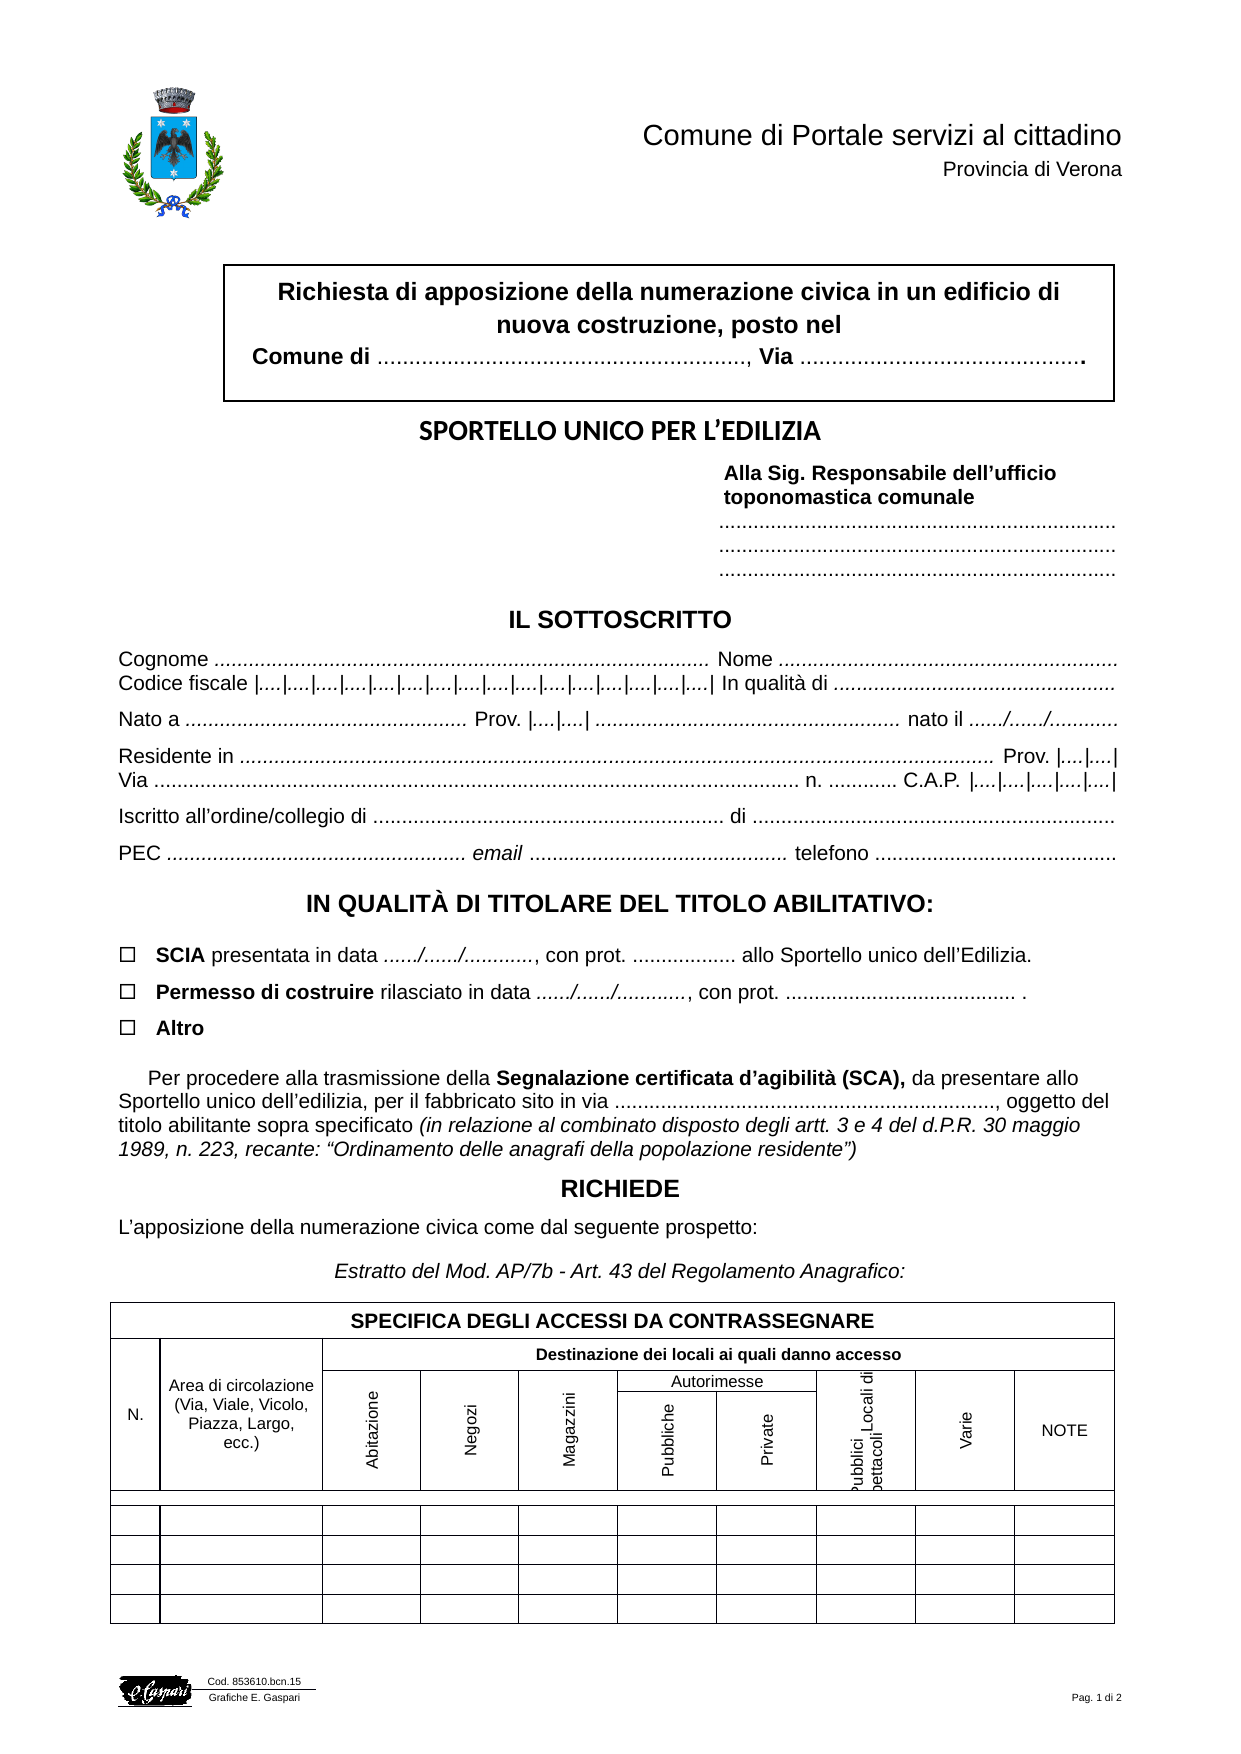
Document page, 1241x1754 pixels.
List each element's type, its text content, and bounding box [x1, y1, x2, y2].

text toponomastica comunale [118, 484, 1122, 508]
table_cell Varie [916, 1371, 1014, 1489]
text Cognome ...................................................................................... Nome ........................................................... Codice fiscale |....|....|....|....|....|....|....|....|....|....|....|....|....|....|....|....| In qualità di ................................................. [118, 647, 1122, 694]
table_cell [323, 1536, 420, 1564]
table_cell [717, 1491, 816, 1505]
table_cell [717, 1536, 816, 1564]
table_cell [519, 1506, 617, 1534]
text ..................................................................... [718, 556, 1122, 580]
table_cell [618, 1536, 716, 1564]
table_cell Locali di Pubblici spettacoli [817, 1371, 915, 1489]
text Comune di Portale servizi al cittadino [224, 118, 1122, 152]
text Per procedere alla trasmissione della Segnalazione certificata d’agibilità (SCA), da presentare allo Sportello unico dell’edilizia, per il fabbricato sito in via .................................................................., oggetto del titolo abilitante sopra specificato (in relazione al combinato disposto degli artt. 3 e 4 del d.P.R. 30 maggio 1989, n. 223, recante: “Ordinamento delle anagrafi della popolazione residente”) [118, 1065, 1122, 1161]
table_cell [111, 1536, 159, 1564]
text Residente in ................................................................................................................................... Prov. |....|....| Via ................................................................................................................ n. ............ C.A.P. |....|....|....|....|....| [118, 743, 1122, 791]
table_cell [1015, 1536, 1114, 1564]
table_cell [161, 1506, 322, 1534]
subtitle RICHIEDE [118, 1174, 1122, 1202]
table_cell Magazzini [519, 1371, 617, 1489]
table_cell [817, 1595, 915, 1623]
table_cell [111, 1506, 159, 1534]
list Altro [118, 1016, 1122, 1040]
table_cell [421, 1536, 518, 1564]
table_cell [519, 1565, 617, 1594]
table_cell [1015, 1565, 1114, 1594]
table_cell [421, 1565, 518, 1594]
table_cell N. [111, 1339, 159, 1489]
text Iscritto all’ordine/collegio di ............................................................. di ............................................................... [118, 804, 1122, 828]
table_cell [519, 1491, 617, 1505]
table_header SPECIFICA DEGLI ACCESSI DA CONTRASSEGNARE [111, 1303, 1114, 1338]
table_cell [161, 1595, 322, 1623]
table_cell [618, 1595, 716, 1623]
table_cell [323, 1595, 420, 1623]
table_cell [817, 1565, 915, 1594]
text L’apposizione della numerazione civica come dal seguente prospetto: [118, 1215, 1122, 1239]
table_cell [323, 1506, 420, 1534]
table_cell [421, 1506, 518, 1534]
table_cell [1015, 1506, 1114, 1534]
table_cell [817, 1536, 915, 1564]
text Nato a ................................................. Prov. |....|....| ..................................................... nato il ....../....../............ [118, 707, 1122, 731]
table_cell [421, 1595, 518, 1623]
table_cell Abitazione [323, 1371, 420, 1489]
table_cell [618, 1506, 716, 1534]
table_cell [421, 1491, 519, 1505]
table_cell [161, 1565, 322, 1594]
text ..................................................................... [718, 532, 1122, 556]
table_cell Autorimesse [618, 1371, 816, 1391]
table_cell [519, 1536, 617, 1564]
table_cell [111, 1565, 159, 1594]
picture [122, 87, 224, 219]
text Provincia di Verona [224, 157, 1122, 181]
picture [118, 1674, 192, 1706]
table_cell Pubbliche [618, 1392, 716, 1489]
table_cell [916, 1506, 1014, 1534]
table_cell [1015, 1595, 1114, 1623]
text Alla Sig. Responsabile dell’ufficio [118, 461, 1122, 484]
table_cell [111, 1491, 160, 1505]
table_cell [161, 1536, 322, 1564]
table_cell [618, 1491, 717, 1505]
table_cell [1014, 1491, 1114, 1505]
table_cell [817, 1506, 915, 1534]
text PEC .................................................... email ............................................. telefono .......................................... [118, 840, 1122, 864]
table_cell [916, 1491, 1014, 1505]
table_cell [111, 1595, 159, 1623]
text Estratto del Mod. AP/7b - Art. 43 del Regolamento Anagrafico: [118, 1258, 1122, 1282]
table_cell [717, 1565, 816, 1594]
table_cell Private [717, 1392, 816, 1489]
table_cell [519, 1595, 617, 1623]
text ..................................................................... [718, 508, 1122, 532]
table_cell [816, 1491, 916, 1505]
table_cell [322, 1491, 421, 1505]
table_cell NOTE [1015, 1371, 1114, 1489]
list Permesso di costruire rilasciato in data ....../....../............, con prot. ........................................ . [118, 980, 1122, 1004]
table_cell [618, 1565, 716, 1594]
table_cell [916, 1565, 1014, 1594]
subtitle SPORTELLO UNICO PER L’EDILIZIA [118, 412, 1122, 447]
table_cell [717, 1595, 816, 1623]
text IL SOTTOSCRITTO [118, 605, 1122, 634]
table_cell [916, 1595, 1014, 1623]
text IN QUALITÀ DI TITOLARE DEL TITOLO ABILITATIVO: [118, 889, 1122, 918]
list SCIA presentata in data ....../....../............, con prot. .................. allo Sportello unico dell’Edilizia. [118, 943, 1122, 967]
table_cell Area di circolazione (Via, Viale, Vicolo, Piazza, Largo, ecc.) [161, 1339, 322, 1489]
table_cell Destinazione dei locali ai quali danno accesso [323, 1339, 1114, 1370]
table_cell [916, 1536, 1014, 1564]
table_cell [717, 1506, 816, 1534]
table_cell [160, 1491, 322, 1505]
table_cell Negozi [421, 1371, 518, 1489]
table_cell [323, 1565, 420, 1594]
